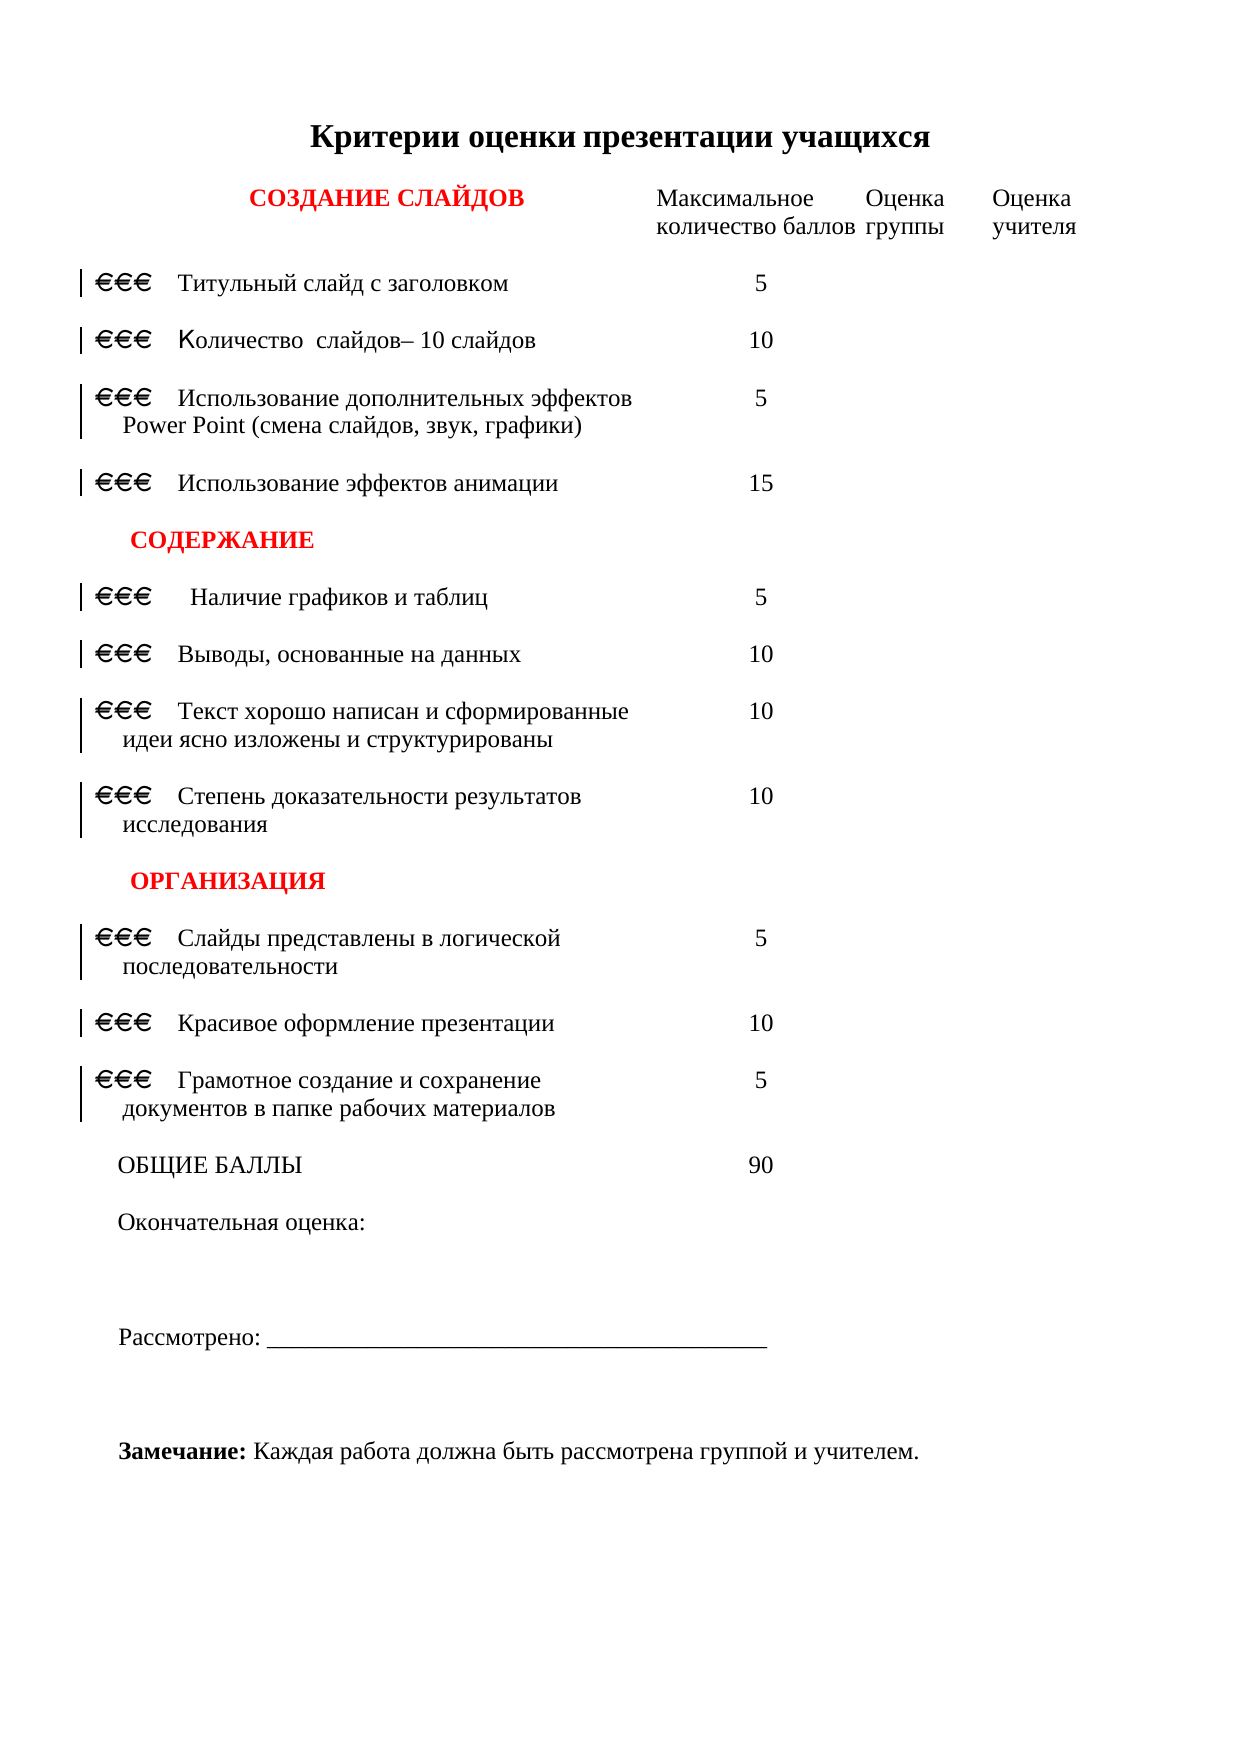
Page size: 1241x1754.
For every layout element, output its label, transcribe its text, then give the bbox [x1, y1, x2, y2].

table_cell [992, 583, 1122, 640]
table_cell [992, 698, 1122, 782]
table_cell 5 [656, 924, 865, 1009]
table_cell · Выводы, основанные на данных [117, 640, 656, 697]
table_cell [865, 924, 992, 1009]
table_header СОЗДАНИЕ СЛАЙДОВ [117, 185, 656, 269]
table_cell · Красивое оформление презентации [117, 1009, 656, 1066]
table_cell СОДЕРЖАНИЕ [117, 526, 1122, 583]
table_cell [865, 327, 992, 384]
table_cell 10 [656, 327, 865, 384]
table_cell [865, 640, 992, 697]
table_cell [992, 384, 1122, 469]
table_cell [865, 698, 992, 782]
table_cell · Титульный слайд с заголовком [117, 269, 656, 327]
table_cell · Наличие графиков и таблиц [117, 583, 656, 640]
table_header Максимальное количество баллов [656, 185, 865, 269]
table_cell [865, 1066, 992, 1151]
table_cell [992, 269, 1122, 327]
table_header Оценка группы [865, 185, 992, 269]
table_cell · Степень доказательности результатов исследования [117, 782, 656, 867]
table_cell [865, 583, 992, 640]
table_cell 15 [656, 469, 865, 526]
table_cell · Слайды представлены в логической последовательности [117, 924, 656, 1009]
table_cell 5 [656, 1066, 865, 1151]
table_cell [865, 269, 992, 327]
table_cell 10 [656, 782, 865, 867]
table_cell · Количество слайдов– 10 слайдов [117, 327, 656, 384]
text Замечание: Каждая работа должна быть рассмотрена группой и учителем. [118, 1437, 1122, 1465]
table_cell 5 [656, 384, 865, 469]
table_cell [992, 469, 1122, 526]
table_cell [865, 1009, 992, 1066]
table_cell · Грамотное создание и сохранение документов в папке рабочих материалов [117, 1066, 656, 1151]
table_cell ОРГАНИЗАЦИЯ [117, 867, 1122, 924]
table_cell 90 [656, 1151, 865, 1266]
table_cell [865, 1151, 992, 1266]
table_cell [992, 782, 1122, 867]
table_cell ОБЩИЕ БАЛЛЫ Окончательная оценка: [117, 1151, 656, 1266]
table_cell [992, 924, 1122, 1009]
table_cell 10 [656, 640, 865, 697]
table_header Оценка учителя [992, 185, 1122, 269]
table_cell [865, 469, 992, 526]
text Критерии оценки презентации учащихся [118, 118, 1122, 155]
table_cell [992, 1066, 1122, 1151]
table_cell 10 [656, 1009, 865, 1066]
table_cell [865, 782, 992, 867]
table_cell 5 [656, 269, 865, 327]
table_cell [992, 1151, 1122, 1266]
table_cell [992, 640, 1122, 697]
table_cell [865, 384, 992, 469]
table_cell 5 [656, 583, 865, 640]
table_cell [992, 327, 1122, 384]
table_cell [992, 1009, 1122, 1066]
table_cell · Использование дополнительных эффектов Power Point (смена слайдов, звук, графики) [117, 384, 656, 469]
table_cell · Использование эффектов анимации [117, 469, 656, 526]
table_cell 10 [656, 698, 865, 782]
text Рассмотрено: ________________________________________ [118, 1323, 1122, 1351]
table_cell · Текст хорошо написан и сформированные идеи ясно изложены и структурированы [117, 698, 656, 782]
